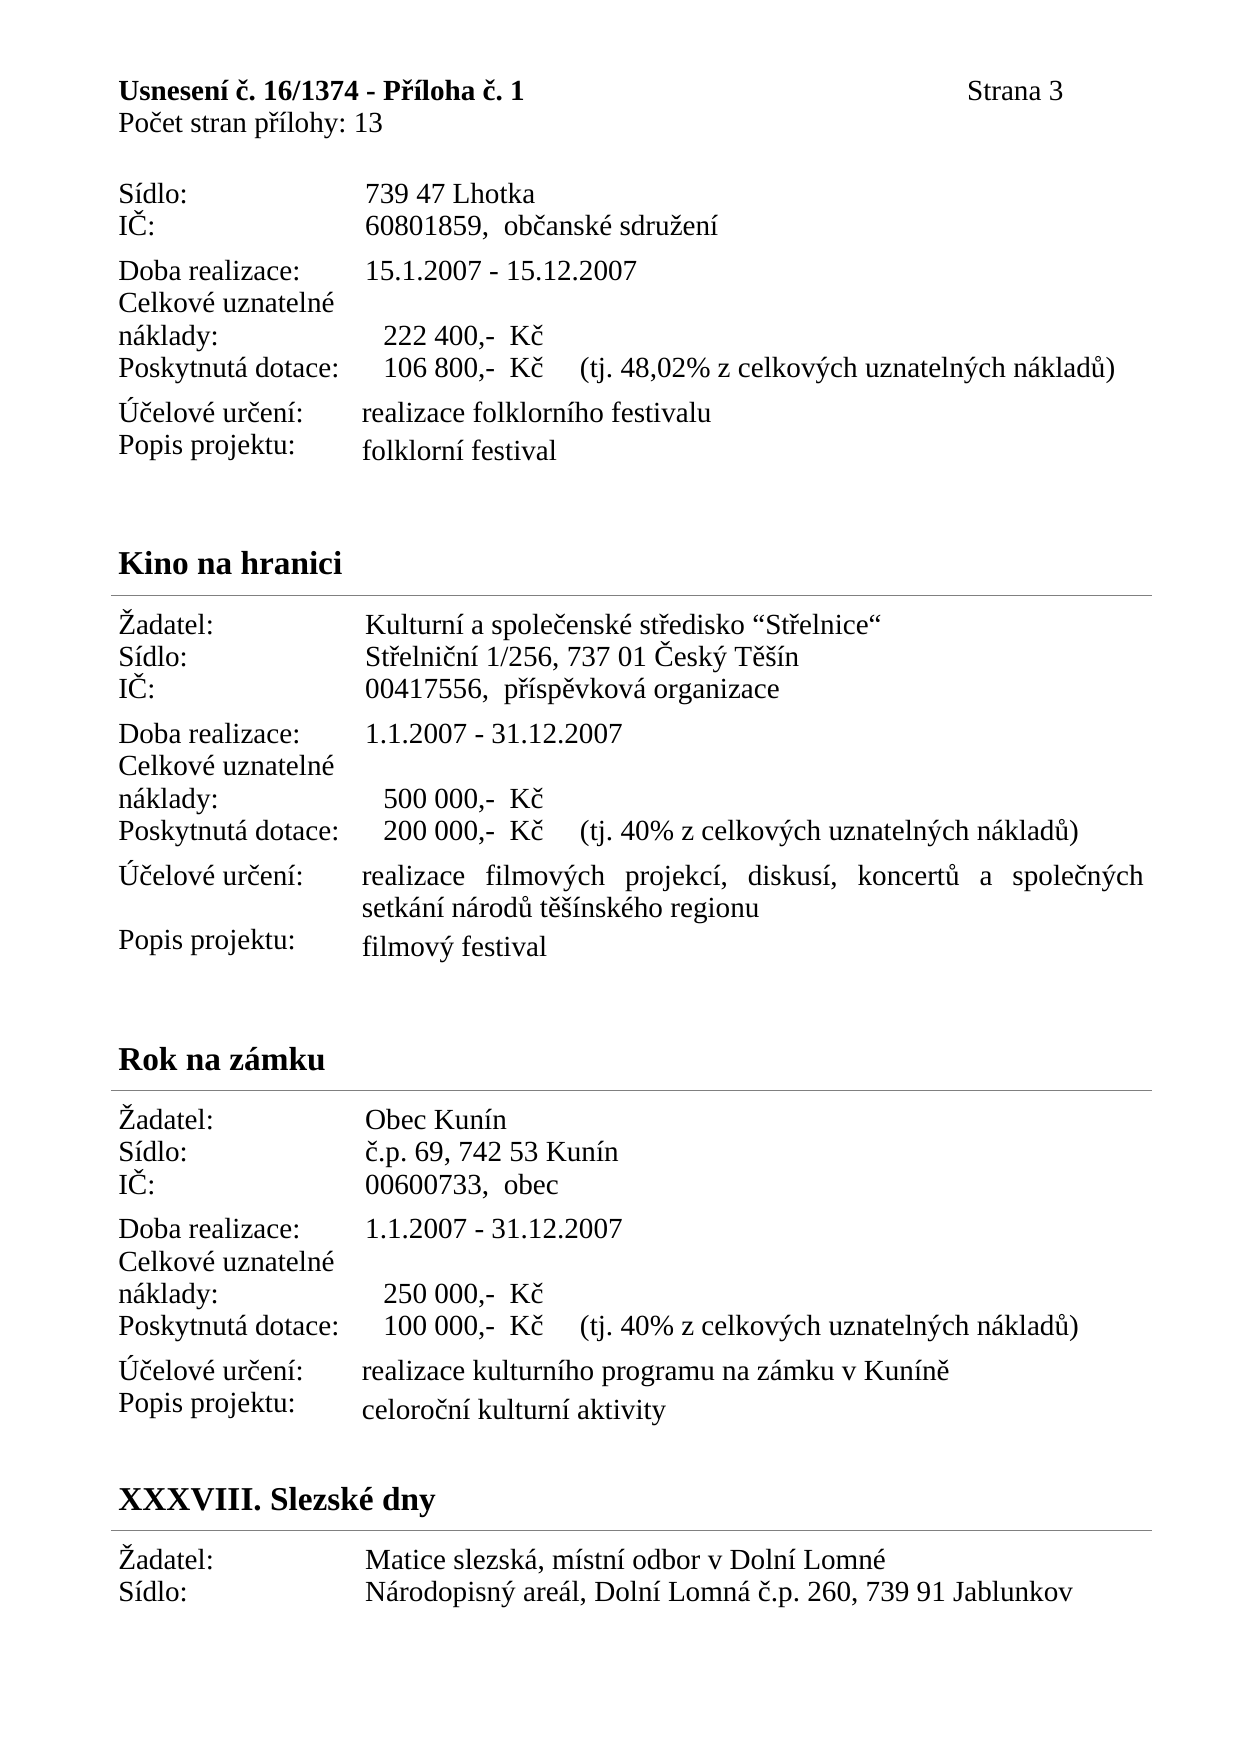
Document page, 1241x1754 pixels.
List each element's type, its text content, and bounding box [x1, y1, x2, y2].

table_cell Kč [502, 1245, 1152, 1310]
table_cell Národopisný areál, Dolní Lomná č.p. 260, 739 91 Jablunkov [354, 1576, 1152, 1608]
table_cell celoroční kulturní aktivity [354, 1387, 1152, 1432]
table_cell Celkové uznatelné náklady: [111, 287, 354, 351]
table_cell Žadatel: [111, 1531, 354, 1576]
table_cell Sídlo: [111, 1136, 354, 1168]
table_cell Doba realizace: [111, 254, 354, 287]
table_cell č.p. 69, 742 53 Kunín [354, 1136, 1152, 1168]
table_cell Poskytnutá dotace: [111, 351, 354, 396]
table_header Rok na zámku [111, 1041, 1152, 1090]
table_cell 15.1.2007 - 15.12.2007 [354, 254, 1152, 287]
table_cell 60801859, občanské sdružení [354, 210, 1152, 254]
table_cell realizace filmových projekcí, diskusí, koncertů a společných setkání národů těšínského regionu [354, 859, 1152, 924]
table_cell 200 000,- [354, 814, 502, 859]
table_cell Účelové určení: [111, 1355, 354, 1387]
table_cell 739 47 Lhotka [354, 177, 1152, 209]
table_cell Kč (tj. 48,02% z celkových uznatelných nákladů) [502, 351, 1152, 396]
table_cell 1.1.2007 - 31.12.2007 [354, 1213, 1152, 1245]
table_cell Střelniční 1/256, 737 01 Český Těšín [354, 640, 1152, 673]
table_cell Poskytnutá dotace: [111, 814, 354, 859]
table_cell Obec Kunín [354, 1091, 1152, 1136]
table_cell 500 000,- [354, 750, 502, 814]
table_cell Kč (tj. 40% z celkových uznatelných nákladů) [502, 1310, 1152, 1354]
table_cell 222 400,- [354, 287, 502, 351]
table_cell filmový festival [354, 924, 1152, 968]
table_cell Popis projektu: [111, 1387, 354, 1432]
table_cell 100 000,- [354, 1310, 502, 1354]
table_cell 250 000,- [354, 1245, 502, 1310]
table_cell Doba realizace: [111, 718, 354, 750]
table_cell Celkové uznatelné náklady: [111, 1245, 354, 1310]
table_cell Sídlo: [111, 640, 354, 673]
table_cell Žadatel: [111, 1091, 354, 1136]
table_header XXXVIII. Slezské dny [111, 1481, 1152, 1530]
table_cell Kulturní a společenské středisko “Střelnice“ [354, 596, 1152, 640]
table_cell 00417556, příspěvková organizace [354, 673, 1152, 717]
table_cell 00600733, obec [354, 1168, 1152, 1213]
table_cell IČ: [111, 1168, 354, 1213]
table_cell Sídlo: [111, 177, 354, 209]
table_cell Žadatel: [111, 596, 354, 640]
table_cell folklorní festival [354, 428, 1152, 473]
table_cell Kč [502, 750, 1152, 814]
table_cell 1.1.2007 - 31.12.2007 [354, 718, 1152, 750]
table_cell IČ: [111, 673, 354, 717]
table_cell realizace folklorního festivalu [354, 396, 1152, 428]
table_cell IČ: [111, 210, 354, 254]
table_cell Účelové určení: [111, 859, 354, 924]
table_cell Kč [502, 287, 1152, 351]
table_cell Matice slezská, místní odbor v Dolní Lomné [354, 1531, 1152, 1576]
table_cell Účelové určení: [111, 396, 354, 428]
table_cell Celkové uznatelné náklady: [111, 750, 354, 814]
table_cell Sídlo: [111, 1576, 354, 1608]
table_cell Doba realizace: [111, 1213, 354, 1245]
table_header Kino na hranici [111, 545, 1152, 594]
table_cell Kč (tj. 40% z celkových uznatelných nákladů) [502, 814, 1152, 859]
table_cell realizace kulturního programu na zámku v Kuníně [354, 1355, 1152, 1387]
table_cell Poskytnutá dotace: [111, 1310, 354, 1354]
table_cell Popis projektu: [111, 428, 354, 473]
table_cell Popis projektu: [111, 924, 354, 968]
table_cell 106 800,- [354, 351, 502, 396]
